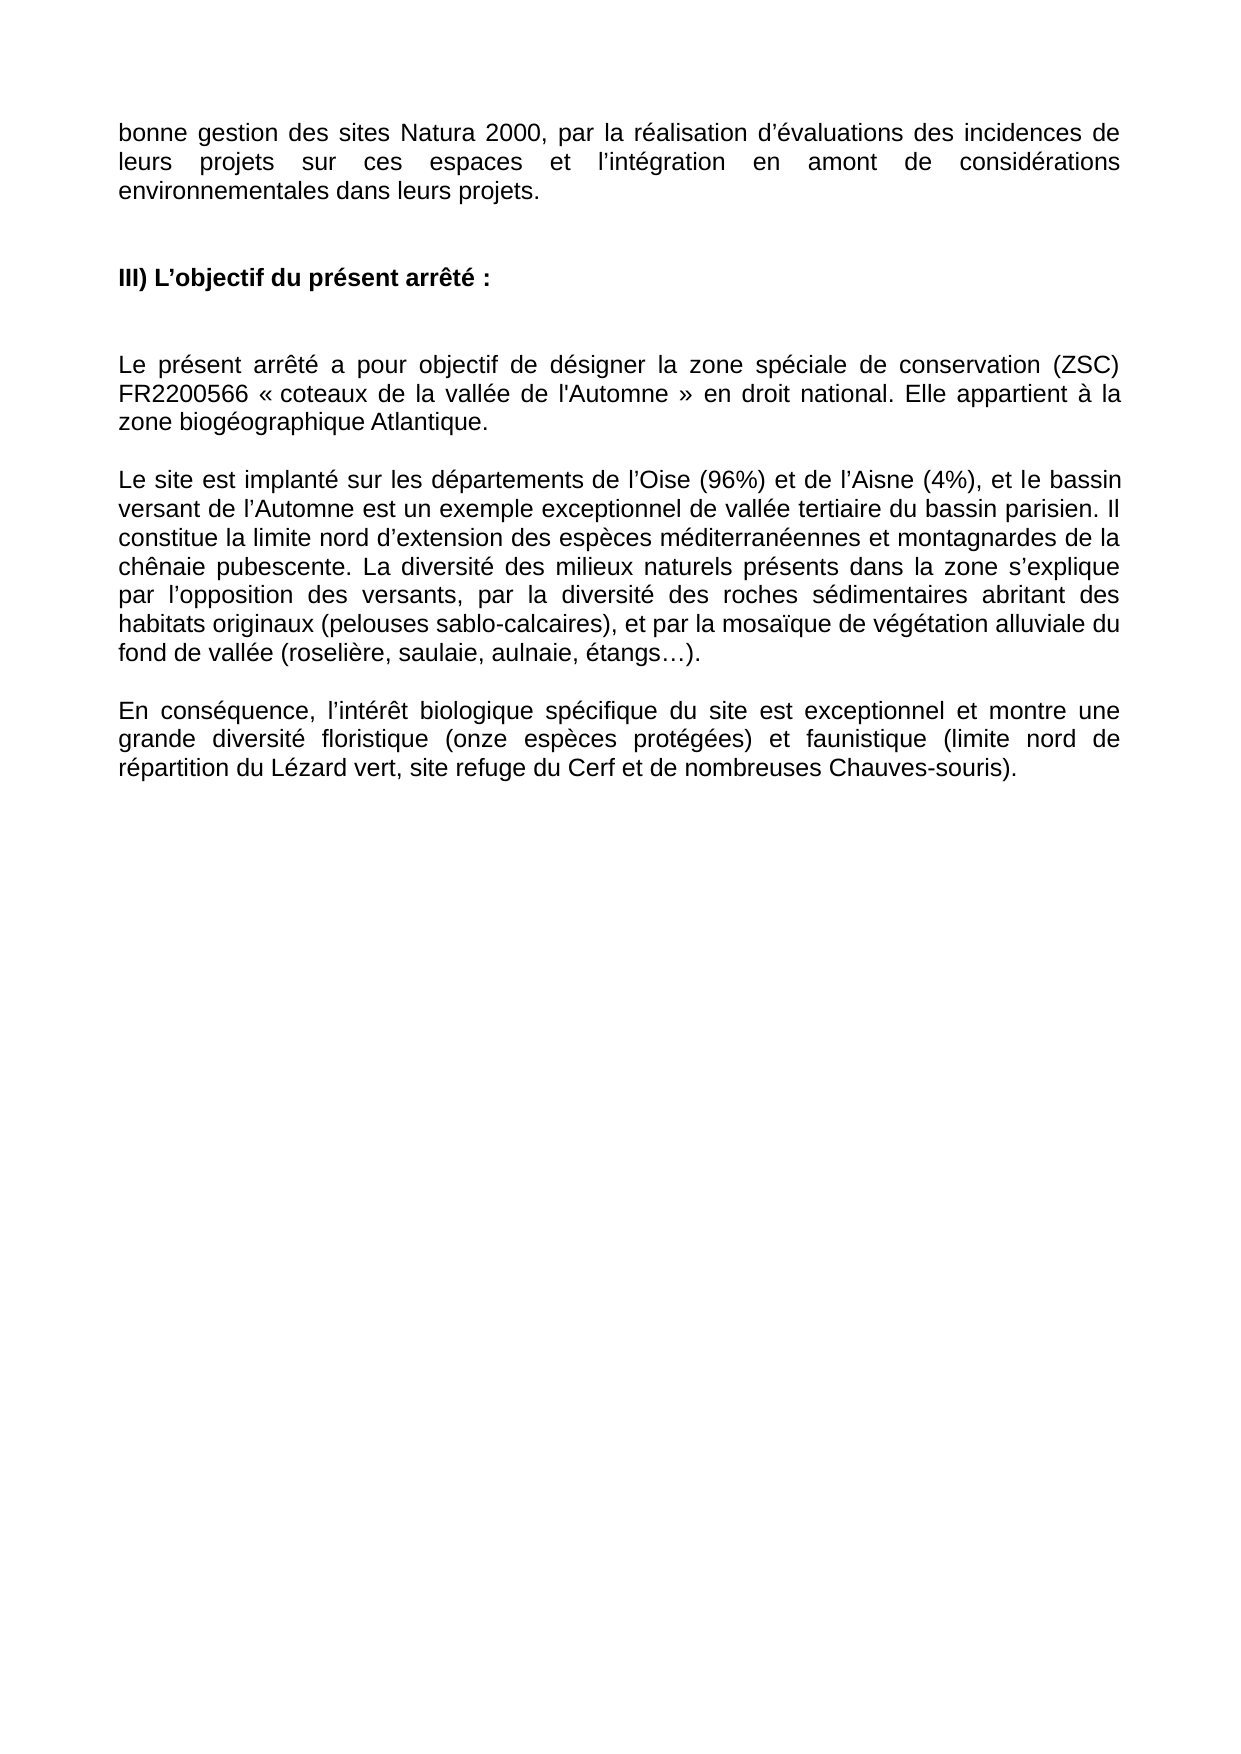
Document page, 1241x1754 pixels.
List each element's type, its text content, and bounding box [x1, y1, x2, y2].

text III) L’objectif du présent arrêté : [118, 263, 1122, 291]
text Le site est implanté sur les départements de l’Oise (96%) et de l’Aisne (4%), et le bassin versant de l’Automne est un exemple exceptionnel de vallée tertiaire du bassin parisien. Il constitue la limite nord d’extension des espèces méditerranéennes et montagnardes de la chênaie pubescente. La diversité des milieux naturels présents dans la zone s’explique par l’opposition des versants, par la diversité des roches sédimentaires abritant des habitats originaux (pelouses sablo-calcaires), et par la mosaïque de végétation alluviale du fond de vallée (roselière, saulaie, aulnaie, étangs…). [118, 465, 1122, 666]
text Le présent arrêté a pour objectif de désigner la zone spéciale de conservation (ZSC) FR2200566 « coteaux de la vallée de l'Automne » en droit national. Elle appartient à la zone biogéographique Atlantique. [118, 350, 1122, 436]
text En conséquence, l’intérêt biologique spécifique du site est exceptionnel et montre une grande diversité floristique (onze espèces protégées) et faunistique (limite nord de répartition du Lézard vert, site refuge du Cerf et de nombreuses Chauves-souris). [118, 696, 1122, 782]
text bonne gestion des sites Natura 2000, par la réalisation d’évaluations des incidences de leurs projets sur ces espaces et l’intégration en amont de considérations environnementales dans leurs projets. [118, 118, 1122, 204]
